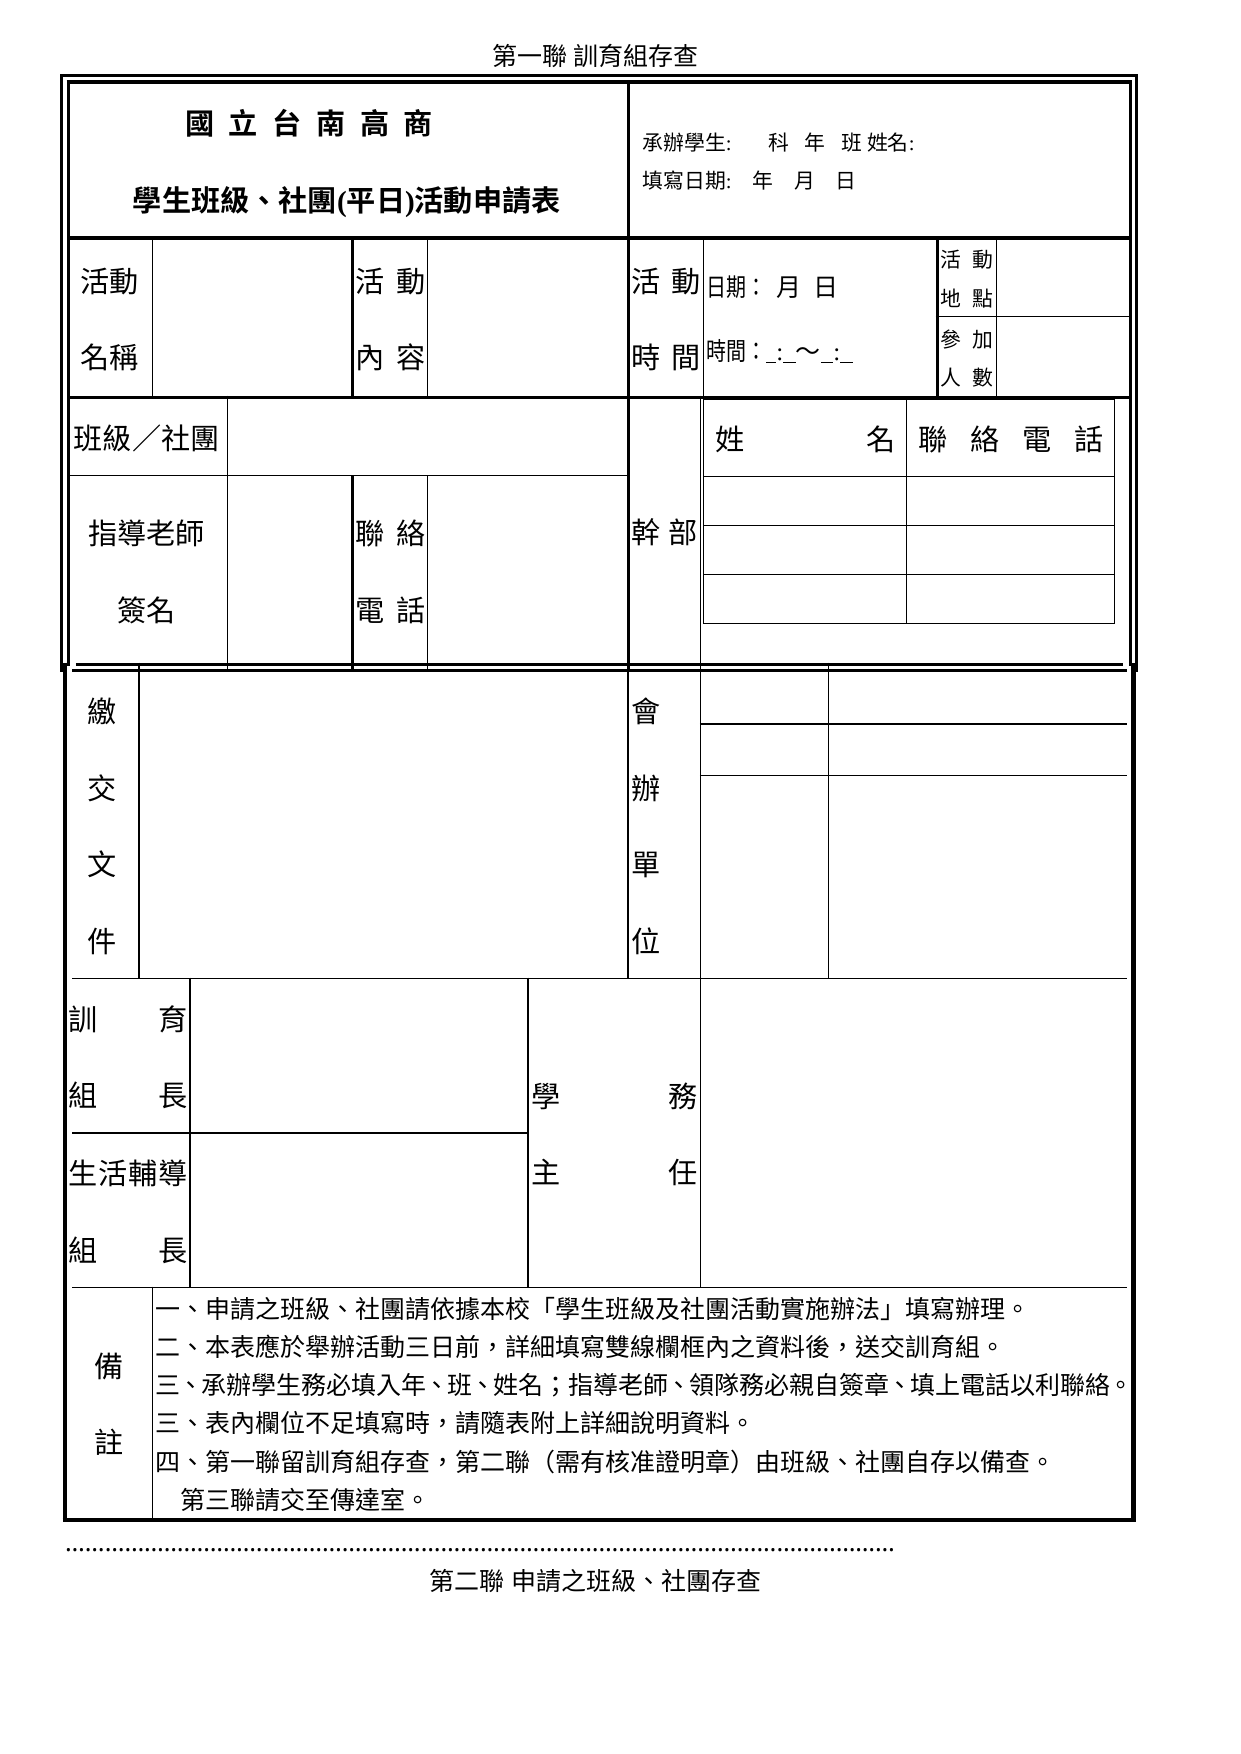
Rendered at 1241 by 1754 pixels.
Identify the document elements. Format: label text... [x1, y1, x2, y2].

table_cell [701, 399, 1129, 662]
table_cell 幹部 [630, 399, 700, 662]
text 第一聯 訓育組存查 [65, 36, 1125, 74]
table_cell [428, 476, 627, 662]
table_cell 一、申請之班級、社團請依據本校「學生班級及社團活動實施辦法」填寫辦理。 二、本表應於舉辦活動三日前，詳細填寫雙線欄框內之資料後，送交訓育組。 三、承辦學生務必填入年、班、姓名；指導老師、領隊務必親自簽章、填上電話以利聯絡。 三、表內欄位不足填寫時，請隨表附上詳細說明資料。 四、第一聯留訓育組存查，第二聯（需有核准證明章）由班級、社團自存以備查。 第三聯請交至傳達室。 [153, 1287, 1131, 1517]
text ……………………………………………………………………………………………………………… [65, 1522, 1175, 1560]
table_cell 生活輔導 組長 [67, 1132, 189, 1287]
table_cell [140, 672, 627, 978]
table_cell [428, 240, 627, 396]
table_cell [153, 240, 351, 396]
table_cell 聯絡電話 [354, 476, 427, 662]
table_cell [704, 575, 906, 623]
table_cell 學務 主任 [529, 979, 700, 1287]
table_cell [829, 723, 1131, 775]
table_header 姓名 [704, 400, 906, 476]
table_cell 活動 地點 [939, 240, 996, 316]
table_cell [704, 526, 906, 574]
table_cell [701, 978, 1131, 1287]
table_cell 活動 名稱 [70, 240, 152, 396]
table_cell [907, 575, 1114, 623]
table_cell [997, 240, 1129, 316]
table_cell [228, 399, 627, 475]
table_cell [191, 1134, 527, 1287]
table_cell 會 辦 單 位 [629, 672, 700, 978]
table_cell [829, 663, 1131, 723]
table_cell [701, 776, 828, 978]
table_cell [907, 526, 1114, 574]
table_cell 備 註 [67, 1287, 152, 1517]
table_cell [829, 775, 1131, 978]
table_header 聯絡電話 [907, 400, 1114, 476]
table_cell 活動 時間 [630, 240, 703, 396]
table_cell 指導老師 簽名 [70, 476, 227, 662]
table_cell 參加 人數 [939, 317, 996, 396]
table_cell [701, 725, 828, 775]
table_cell 訓育 組長 [67, 978, 189, 1132]
table_cell [907, 477, 1114, 525]
table_cell 繳 交 文 件 [67, 663, 138, 978]
table_cell 班級／社團 [70, 399, 227, 475]
table_header 承辦學生: 科 年 班 姓名: 填寫日期: 年 月 日 [628, 77, 1134, 236]
text 第二聯 申請之班級、社團存查 [65, 1560, 1125, 1599]
table_cell [997, 317, 1129, 396]
table_cell 日期： 月 日 時間： : ～ : [704, 240, 936, 396]
table_header 國 立 台 南 高 商 學生班級、社團(平日)活動申請表 [65, 77, 628, 236]
table_cell 活動 內容 [354, 240, 427, 396]
table_cell [228, 476, 351, 662]
table_cell [191, 979, 527, 1132]
table_cell [701, 672, 828, 723]
table_cell [704, 477, 906, 525]
